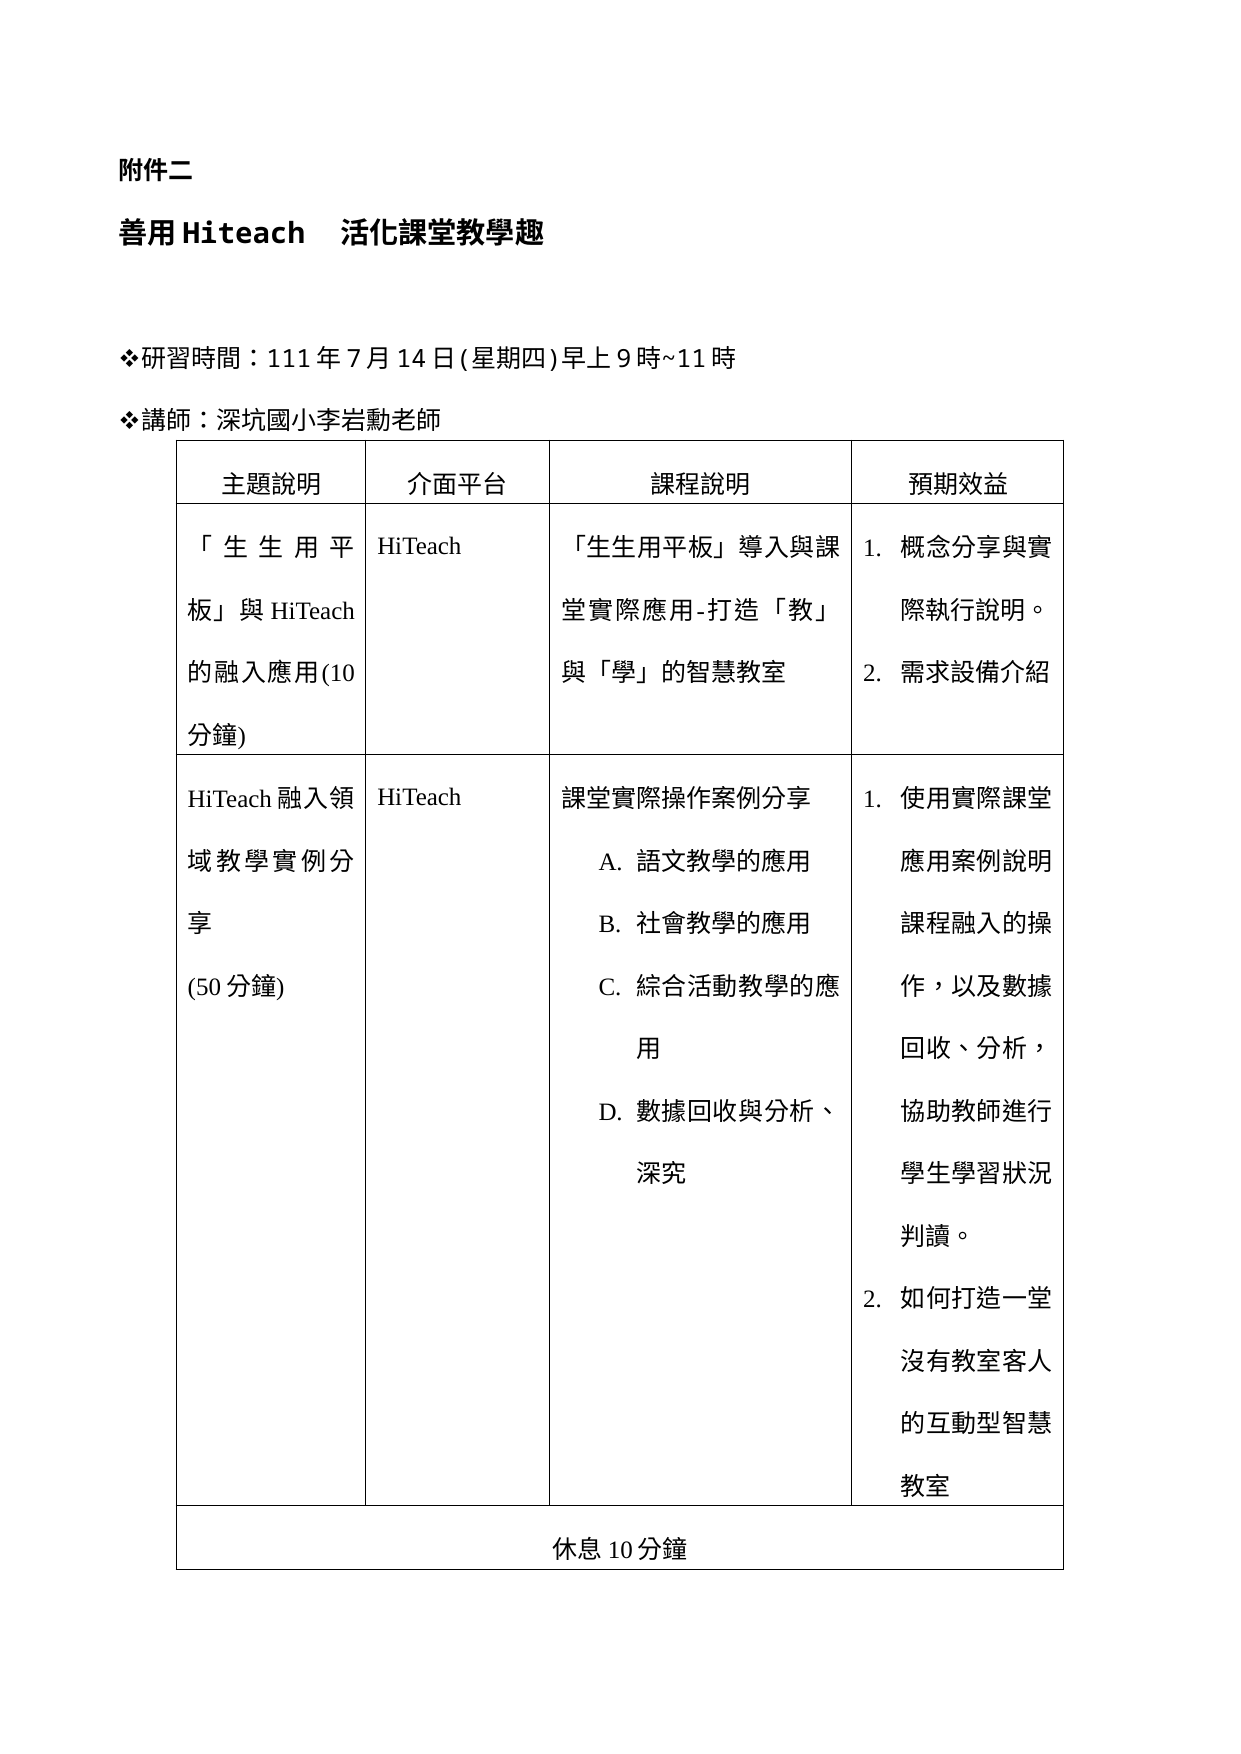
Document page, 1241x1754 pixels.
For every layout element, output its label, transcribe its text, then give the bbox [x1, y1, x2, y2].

table_header 課程說明 [550, 441, 851, 503]
table_cell HiTeach融入領域教學實例分享 (50分鐘) [177, 755, 365, 1505]
table_header 主題說明 [177, 441, 365, 503]
table_cell 課堂實際操作案例分享 語文教學的應用 社會教學的應用 綜合活動教學的應用 數據回收與分析、深究 [550, 755, 851, 1505]
table_cell 「生生用平板」導入與課堂實際應用-打造「教」與「學」的智慧教室 [550, 504, 851, 754]
table_cell HiTeach [366, 504, 549, 754]
table_header 介面平台 [366, 441, 549, 503]
table_cell 休息10分鐘 [177, 1506, 1063, 1569]
table_cell HiTeach [366, 755, 549, 1505]
table_cell 「生生用平板」與HiTeach的融入應用(10分鐘) [177, 504, 365, 754]
table_cell 概念分享與實際執行說明。 需求設備介紹 [852, 504, 1063, 754]
table_cell 使用實際課堂應用案例說明課程融入的操作，以及數據回收、分析，協助教師進行學生學習狀況判讀。 如何打造一堂沒有教室客人的互動型智慧教室 [852, 755, 1063, 1505]
text 研習時間：111年7月14日(星期四)早上9時~11時 [118, 314, 1122, 377]
text 善用Hiteach 活化課堂教學趣 [118, 189, 1122, 252]
text 講師：深坑國小李岩勳老師 [118, 377, 1122, 439]
table_header 預期效益 [852, 441, 1063, 503]
text 附件二 [118, 127, 1122, 189]
